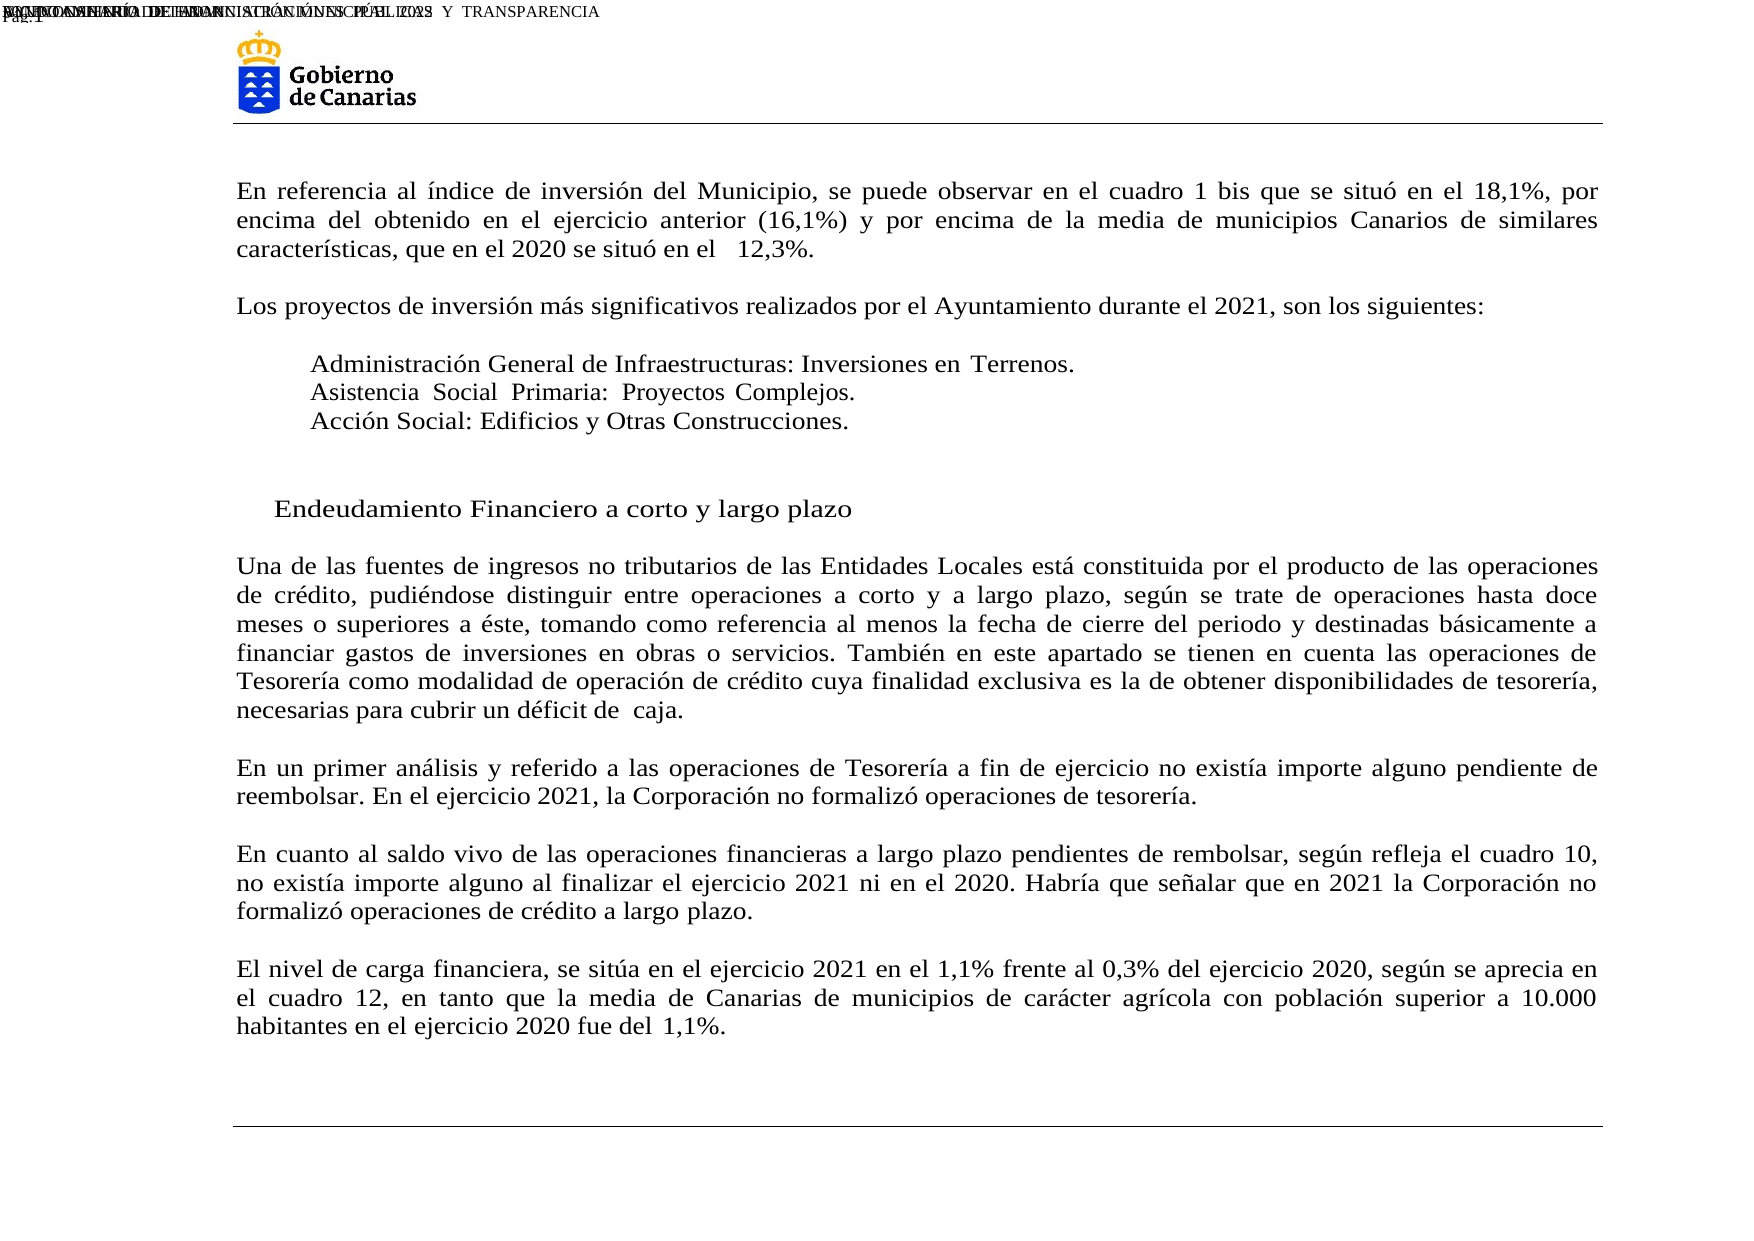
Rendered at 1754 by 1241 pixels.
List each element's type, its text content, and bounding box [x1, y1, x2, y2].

list Acción Social: Edificios y Otras Construcciones. [274, 406, 1614, 435]
text Los proyectos de inversión más significativos realizados por el Ayuntamiento durante el 2021, son los siguientes: [236, 291, 1614, 320]
picture [236, 29, 423, 117]
list Endeudamiento Financiero a corto y largo plazo [236, 494, 1614, 523]
list Asistencia Social Primaria: Proyectos Complejos. [274, 377, 1614, 406]
text En cuanto al saldo vivo de las operaciones financieras a largo plazo pendientes de rembolsar, según refleja el cuadro 10, no existía importe alguno al finalizar el ejercicio 2021 ni en el 2020. Habría que señalar que en 2021 la Corporación no formalizó operaciones de crédito a largo plazo. [236, 839, 1600, 925]
text En referencia al índice de inversión del Municipio, se puede observar en el cuadro 1 bis que se situó en el 18,1%, por encima del obtenido en el ejercicio anterior (16,1%) y por encima de la media de municipios Canarios de similares características, que en el 2020 se situó en el 12,3%. [236, 176, 1600, 262]
text Una de las fuentes de ingresos no tributarios de las Entidades Locales está constituida por el producto de las operaciones de crédito, pudiéndose distinguir entre operaciones a corto y a largo plazo, según se trate de operaciones hasta doce meses o superiores a éste, tomando como referencia al menos la fecha de cierre del periodo y destinadas básicamente a financiar gastos de inversiones en obras o servicios. También en este apartado se tienen en cuenta las operaciones de Tesorería como modalidad de operación de crédito cuya finalidad exclusiva es la de obtener disponibilidades de tesorería, necesarias para cubrir un déficit de caja. [236, 551, 1600, 724]
list Administración General de Infraestructuras: Inversiones en Terrenos. [274, 349, 1614, 377]
text En un primer análisis y referido a las operaciones de Tesorería a fin de ejercicio no existía importe alguno pendiente de reembolsar. En el ejercicio 2021, la Corporación no formalizó operaciones de tesorería. [236, 753, 1600, 810]
text El nivel de carga financiera, se sitúa en el ejercicio 2021 en el 1,1% frente al 0,3% del ejercicio 2020, según se aprecia en el cuadro 12, en tanto que la media de Canarias de municipios de carácter agrícola con población superior a 10.000 habitantes en el ejercicio 2020 fue del 1,1%. [236, 954, 1600, 1040]
